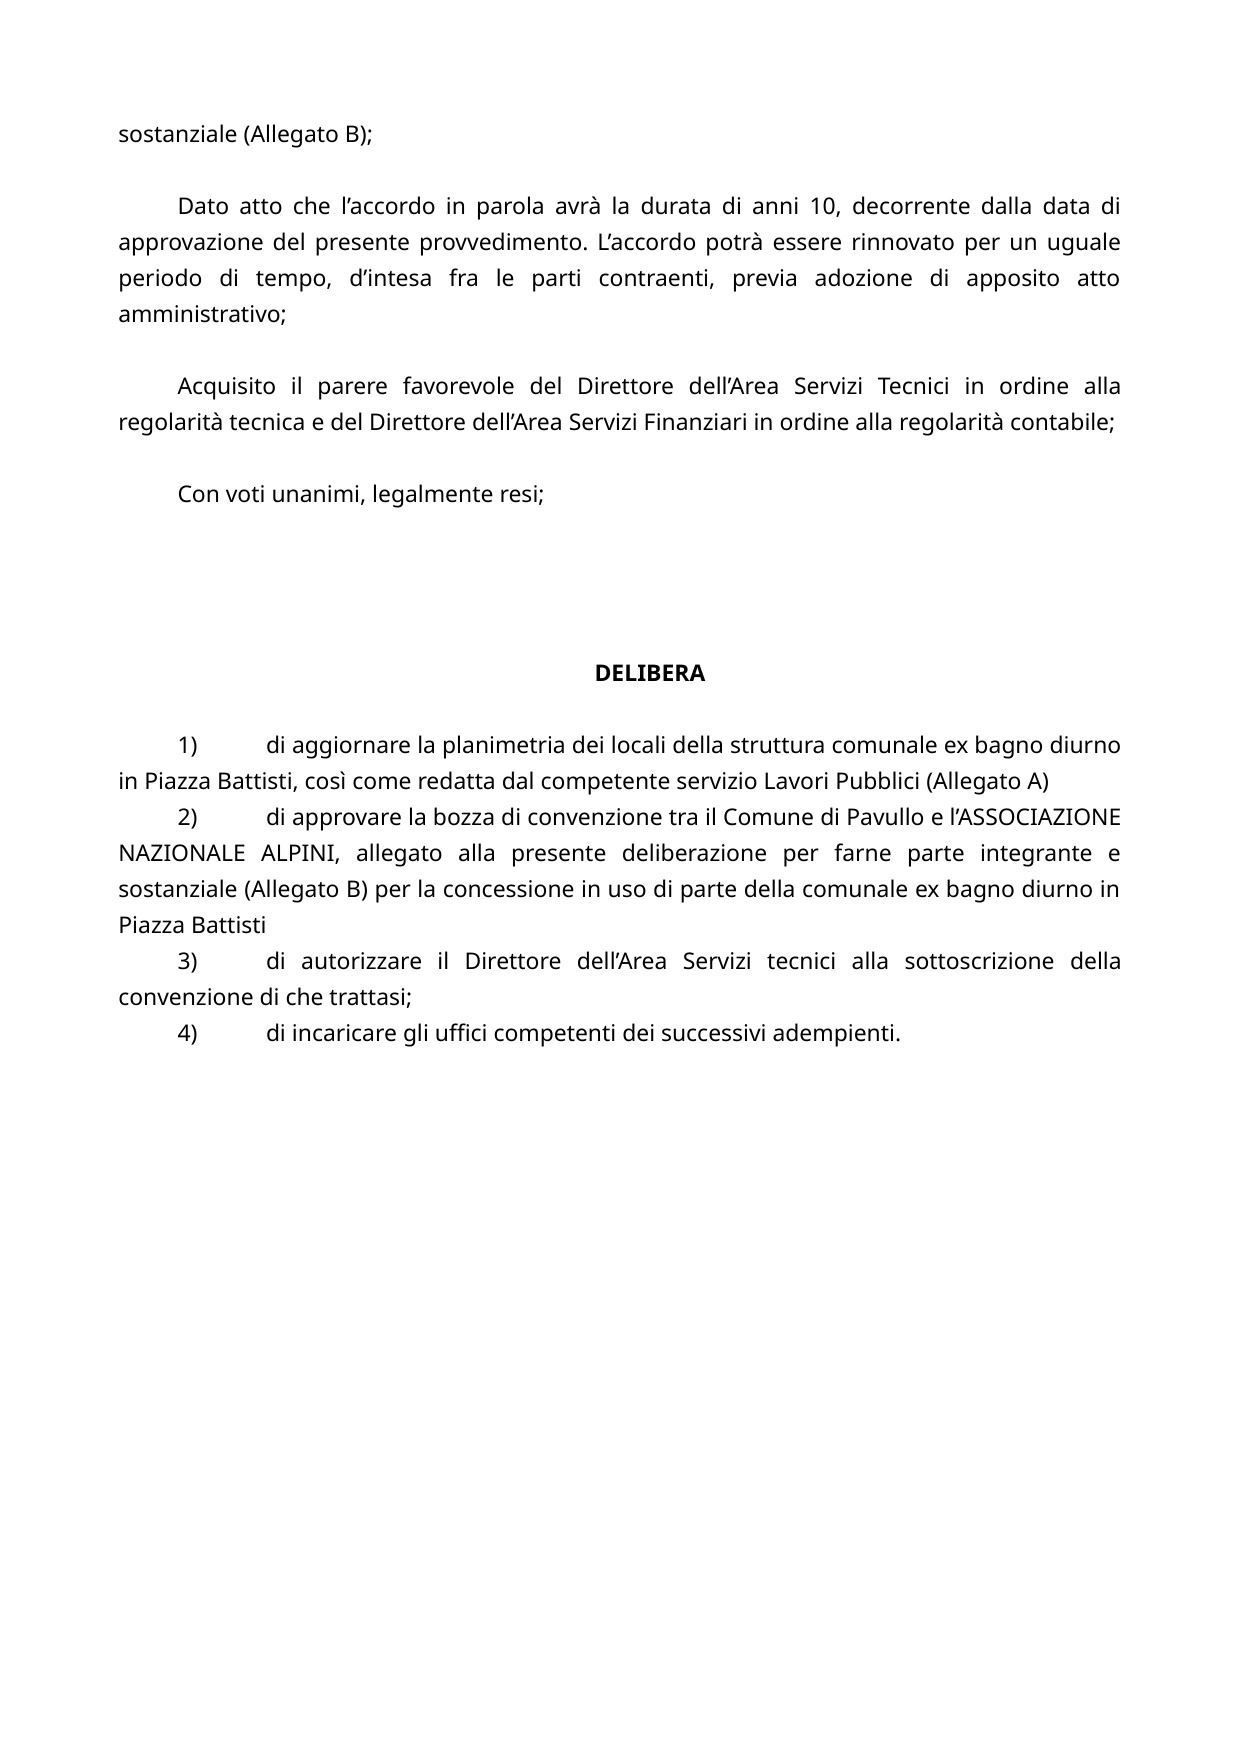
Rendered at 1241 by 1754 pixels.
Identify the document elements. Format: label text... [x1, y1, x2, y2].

text 2) di approvare la bozza di convenzione tra il Comune di Pavullo e l’ASSOCIAZIONE NAZIONALE ALPINI, allegato alla presente deliberazione per farne parte integrante e sostanziale (Allegato B) per la concessione in uso di parte della comunale ex bagno diurno in Piazza Battisti [118, 801, 1122, 940]
text Acquisito il parere favorevole del Direttore dell’Area Servizi Tecnici in ordine alla regolarità tecnica e del Direttore dell’Area Servizi Finanziari in ordine alla regolarità contabile; [118, 370, 1122, 437]
text 3) di autorizzare il Direttore dell’Area Servizi tecnici alla sottoscrizione della convenzione di che trattasi; [118, 945, 1122, 1012]
text 1) di aggiornare la planimetria dei locali della struttura comunale ex bagno diurno in Piazza Battisti, così come redatta dal competente servizio Lavori Pubblici (Allegato A) [118, 729, 1122, 796]
text sostanziale (Allegato B); [118, 118, 1122, 149]
text DELIBERA [118, 657, 1122, 688]
text 4) di incaricare gli uffici competenti dei successivi adempienti. [118, 1017, 1122, 1048]
text Con voti unanimi, legalmente resi; [118, 477, 1122, 509]
text Dato atto che l’accordo in parola avrà la durata di anni 10, decorrente dalla data di approvazione del presente provvedimento. L’accordo potrà essere rinnovato per un uguale periodo di tempo, d’intesa fra le parti contraenti, previa adozione di apposito atto amministrativo; [118, 190, 1122, 329]
